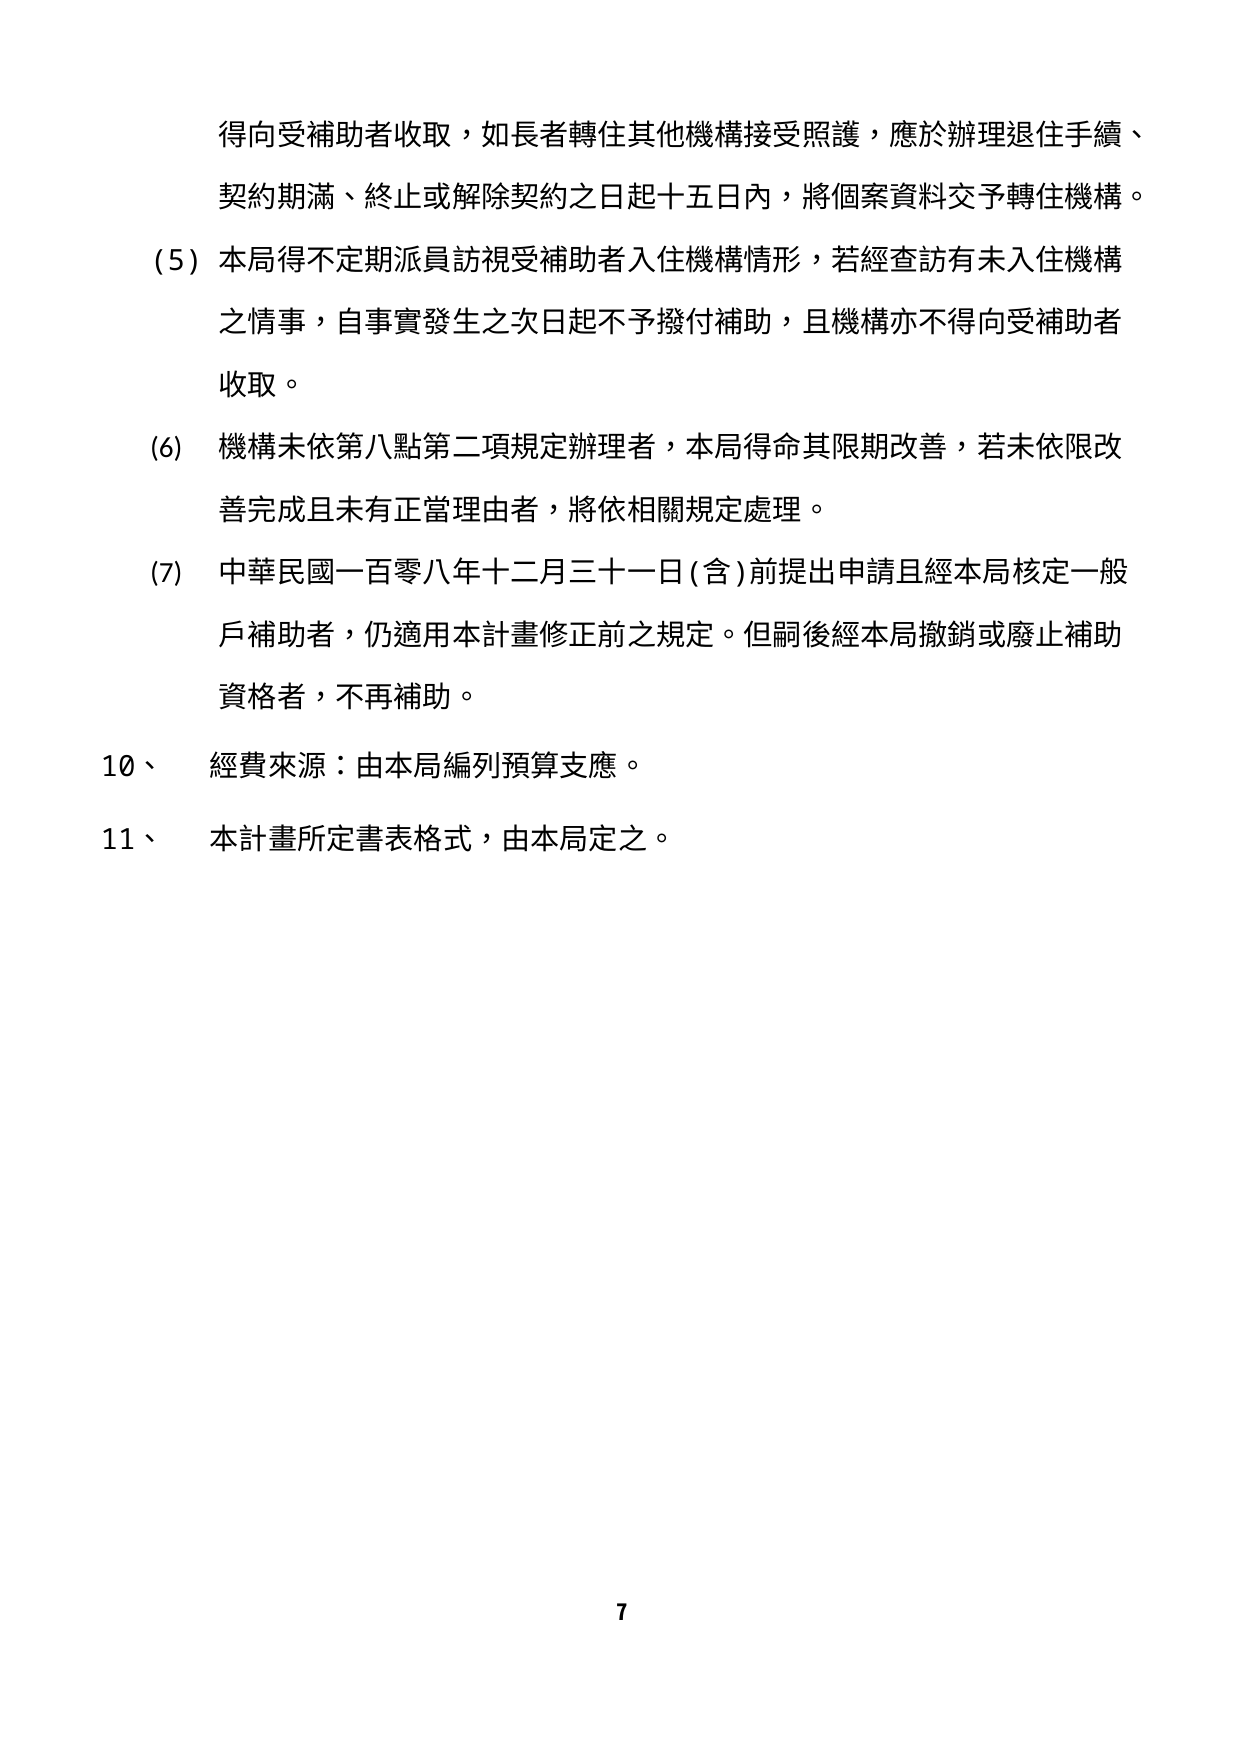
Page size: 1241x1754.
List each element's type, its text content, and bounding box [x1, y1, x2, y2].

list 領有本補助之低收入戶無家屬及保護安置長者，非經本局同意，安置機構不得隨意轉所或辦理退住手續，倘若違反即不予撥付補助費用，且不得向受補助者收取，如長者轉住其他機構接受照護，應於辦理退住手續、契約期滿、終止或解除契約之日起十五日內，將個案資料交予轉住機構。 [150, 91, 1140, 216]
list 機構未依第八點第二項規定辦理者，本局得命其限期改善，若未依限改善完成且未有正當理由者，將依相關規定處理。 [150, 403, 1140, 528]
list 中華民國一百零八年十二月三十一日(含)前提出申請且經本局核定一般戶補助者，仍適用本計畫修正前之規定。但嗣後經本局撤銷或廢止補助資格者，不再補助。 [150, 528, 1140, 716]
list 本計畫所定書表格式，由本局定之。 [100, 795, 1140, 858]
list 經費來源：由本局編列預算支應。 [100, 722, 1140, 785]
list 本局得不定期派員訪視受補助者入住機構情形，若經查訪有未入住機構之情事，自事實發生之次日起不予撥付補助，且機構亦不得向受補助者收取。 [150, 216, 1140, 403]
